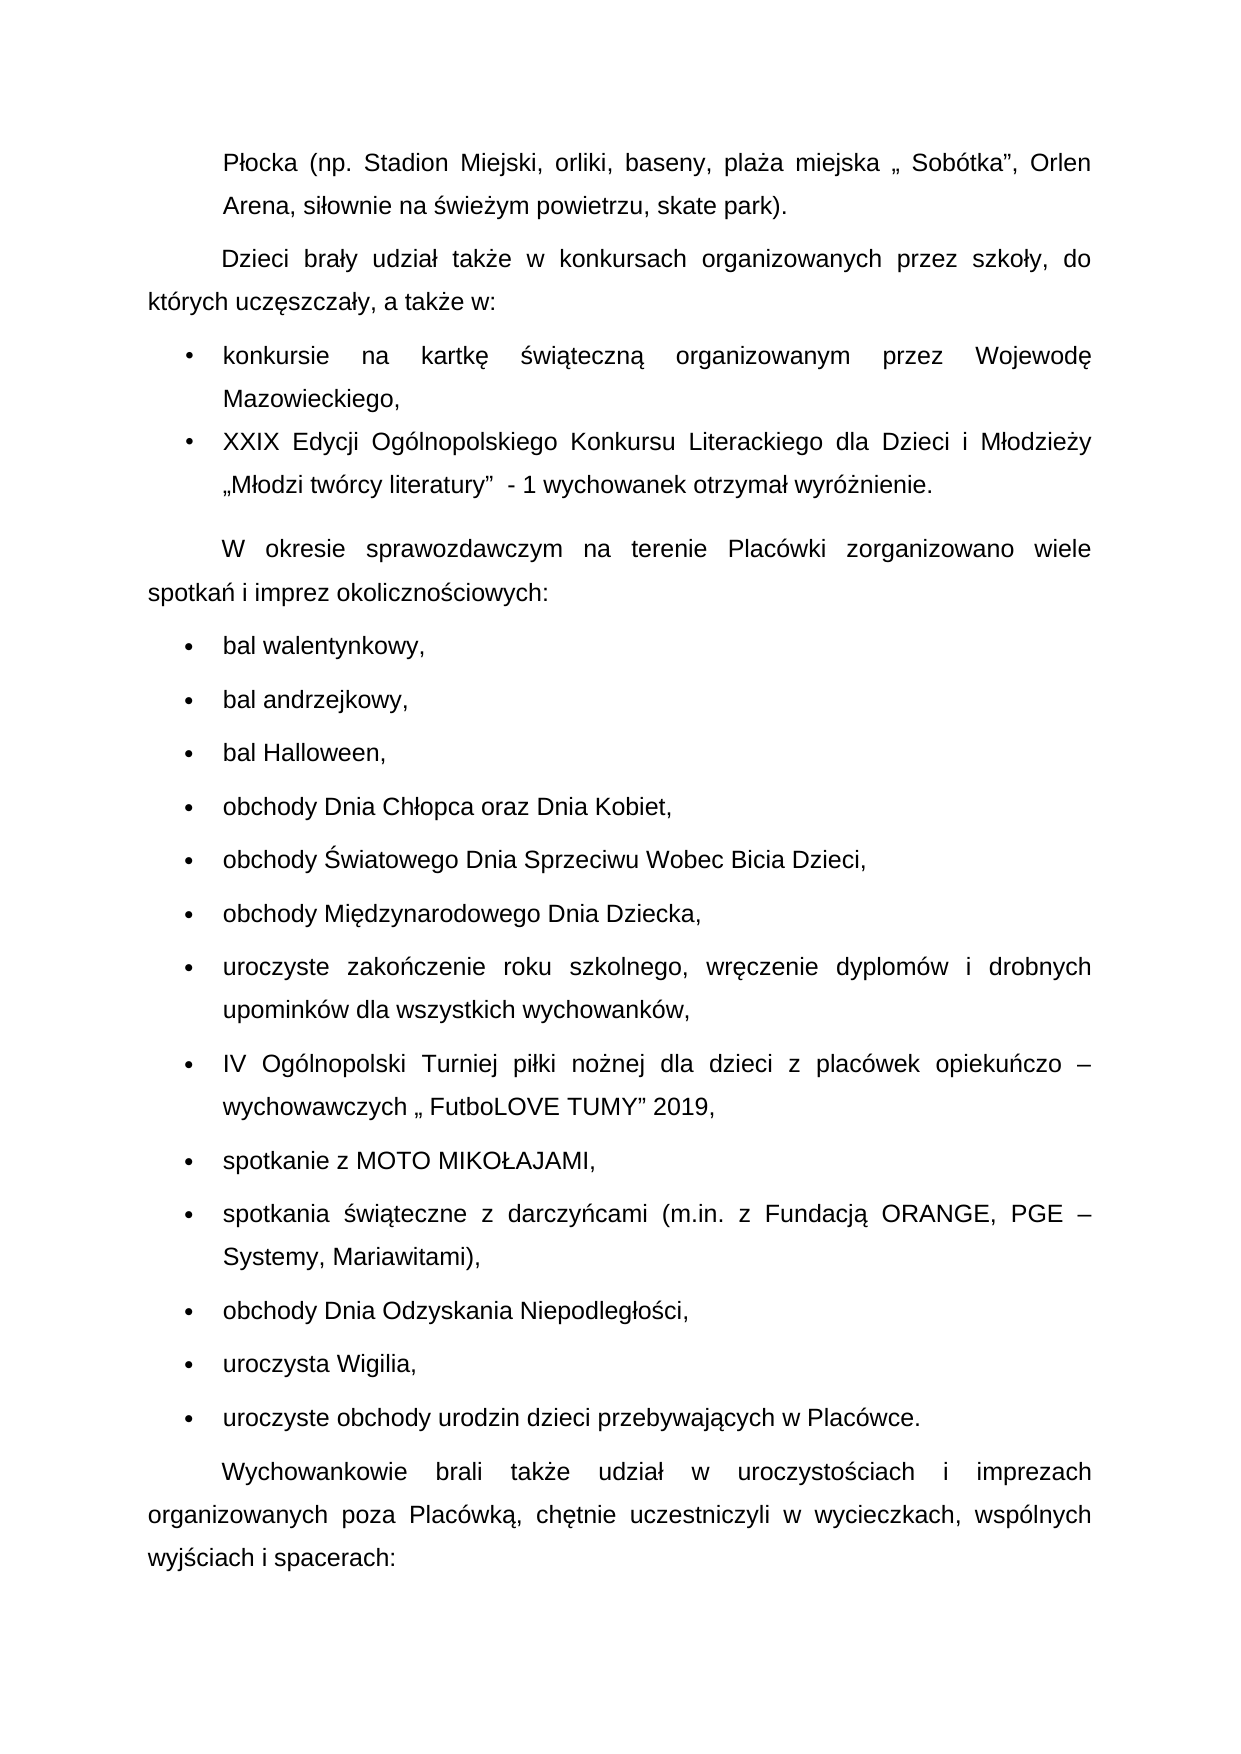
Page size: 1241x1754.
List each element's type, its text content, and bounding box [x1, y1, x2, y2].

list Płocka (np. Stadion Miejski, orliki, baseny, plaża miejska „ Sobótka”, Orlen Arena, siłownie na świeżym powietrzu, skate park). [185, 148, 1093, 219]
list uroczysta Wigilia, [185, 1349, 1093, 1378]
text W okresie sprawozdawczym na terenie Placówki zorganizowano wiele spotkań i imprez okolicznościowych: [148, 534, 1093, 606]
list spotkania świąteczne z darczyńcami (m.in. z Fundacją ORANGE, PGE – Systemy, Mariawitami), [185, 1199, 1093, 1271]
list obchody Dnia Odzyskania Niepodległości, [185, 1296, 1093, 1325]
list bal walentynkowy, [185, 631, 1093, 660]
text Dzieci brały udział także w konkursach organizowanych przez szkoły, do których uczęszczały, a także w: [148, 244, 1093, 316]
list obchody Międzynarodowego Dnia Dziecka, [185, 899, 1093, 928]
list IV Ogólnopolski Turniej piłki nożnej dla dzieci z placówek opiekuńczo – wychowawczych „ FutboLOVE TUMY” 2019, [185, 1049, 1093, 1121]
list spotkanie z MOTO MIKOŁAJAMI, [185, 1146, 1093, 1174]
list obchody Światowego Dnia Sprzeciwu Wobec Bicia Dzieci, [185, 845, 1093, 874]
list bal andrzejkowy, [185, 685, 1093, 713]
list bal Halloween, [185, 738, 1093, 767]
list uroczyste zakończenie roku szkolnego, wręczenie dyplomów i drobnych upominków dla wszystkich wychowanków, [185, 952, 1093, 1024]
text Wychowankowie brali także udział w uroczystościach i imprezach organizowanych poza Placówką, chętnie uczestniczyli w wycieczkach, wspólnych wyjściach i spacerach: [148, 1457, 1093, 1572]
list XXIX Edycji Ogólnopolskiego Konkursu Literackiego dla Dzieci i Młodzieży „Młodzi twórcy literatury” - 1 wychowanek otrzymał wyróżnienie. [185, 427, 1093, 499]
list obchody Dnia Chłopca oraz Dnia Kobiet, [185, 792, 1093, 821]
list konkursie na kartkę świąteczną organizowanym przez Wojewodę Mazowieckiego, [185, 341, 1093, 413]
list uroczyste obchody urodzin dzieci przebywających w Placówce. [185, 1403, 1093, 1432]
